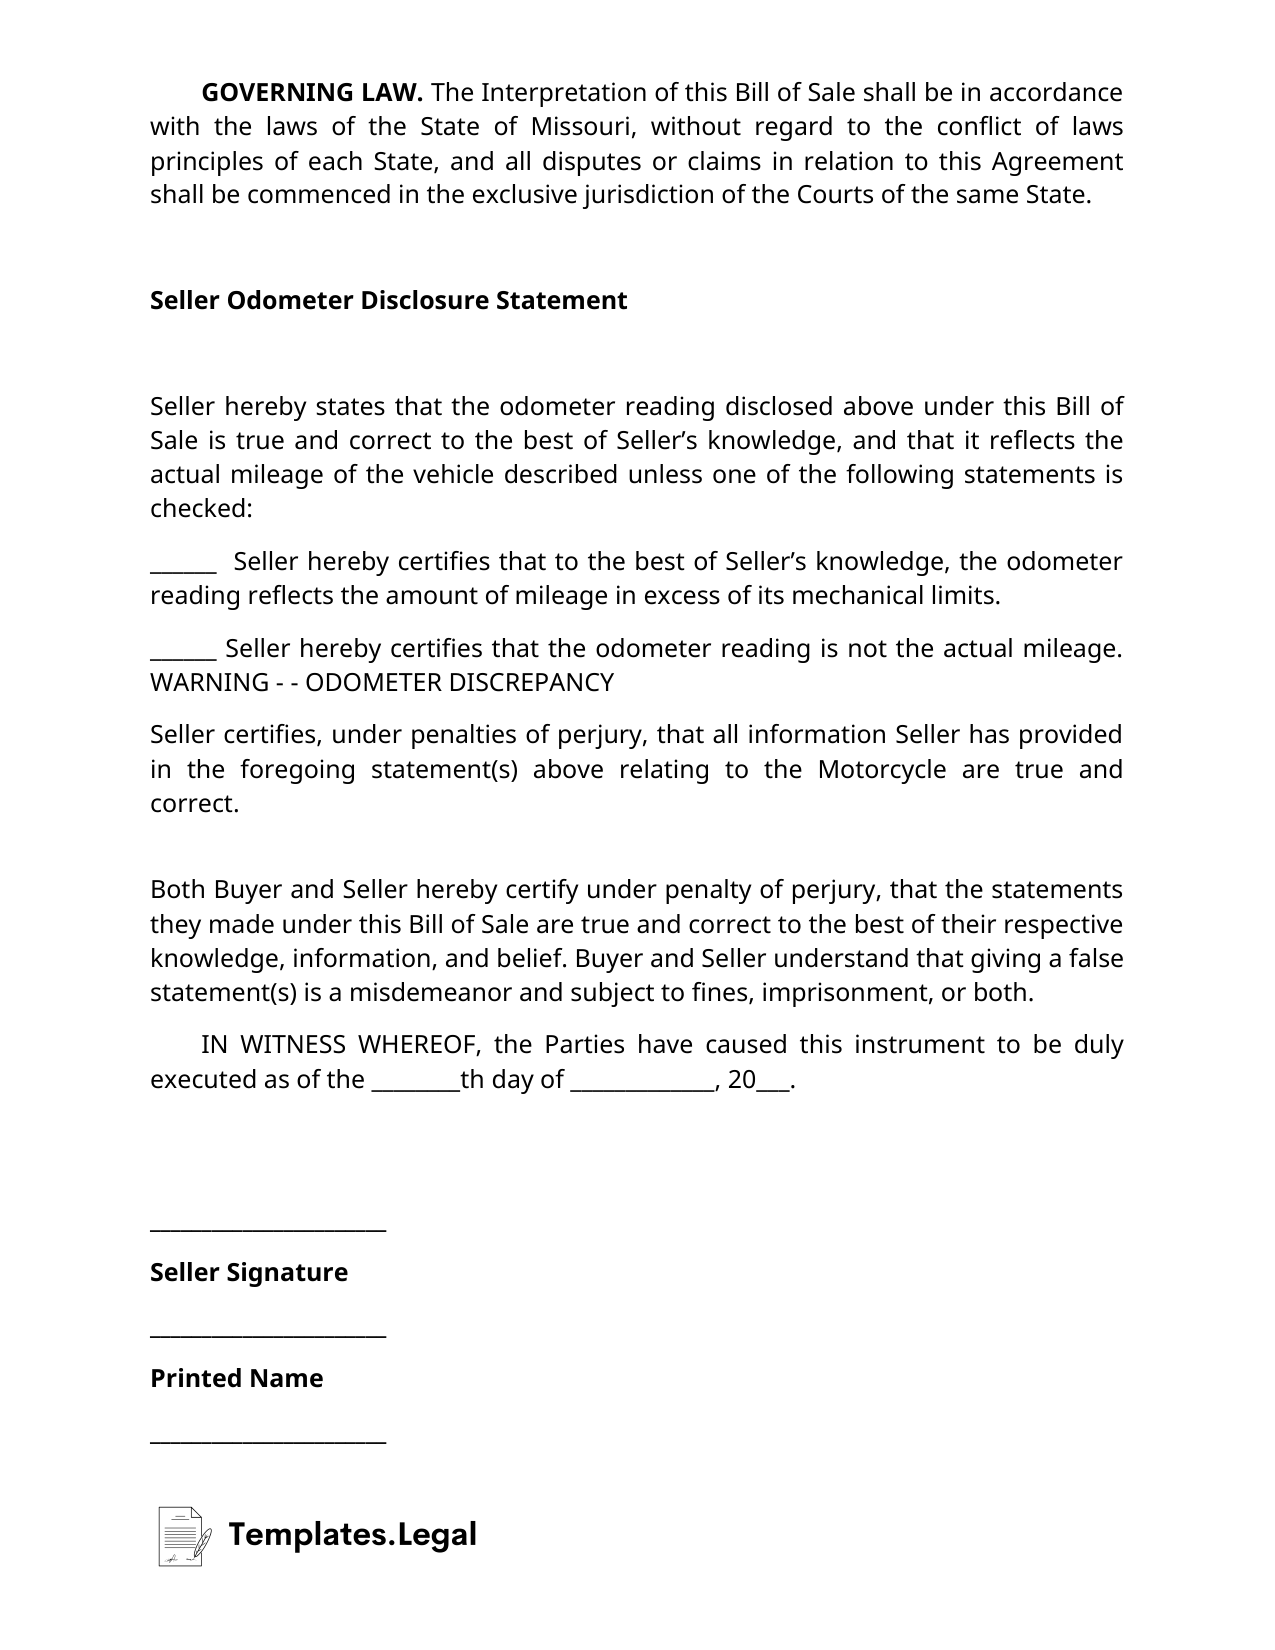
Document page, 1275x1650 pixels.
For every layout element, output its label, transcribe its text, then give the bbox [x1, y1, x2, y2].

text ______ Seller hereby certifies that to the best of Seller’s knowledge, the odometer reading reflects the amount of mileage in excess of its mechanical limits. [150, 543, 1125, 612]
text Printed Name [150, 1360, 1125, 1394]
text GOVERNING LAW. The Interpretation of this Bill of Sale shall be in accordance with the laws of the State of Missouri, without regard to the conflict of laws principles of each State, and all disputes or claims in relation to this Agreement shall be commenced in the exclusive jurisdiction of the Courts of the same State. [150, 75, 1125, 211]
text Seller certifies, under penalties of perjury, that all information Seller has provided in the foregoing statement(s) above relating to the Motorcycle are true and correct. [150, 717, 1125, 853]
text Seller Signature [150, 1254, 1125, 1288]
text Seller Odometer Disclosure Statement [150, 283, 1125, 317]
text Both Buyer and Seller hereby certify under penalty of perjury, that the statements they made under this Bill of Sale are true and correct to the best of their respective knowledge, information, and belief. Buyer and Seller understand that giving a false statement(s) is a misdemeanor and subject to fines, imprisonment, or both. [150, 872, 1125, 1008]
text _______________________ [150, 1201, 1125, 1235]
text _______________________ [150, 1413, 1125, 1447]
text _______________________ [150, 1307, 1125, 1341]
text IN WITNESS WHEREOF, the Parties have caused this instrument to be duly executed as of the ________th day of _____________, 20___. [150, 1027, 1125, 1095]
text ______ Seller hereby certifies that the odometer reading is not the actual mileage. WARNING - - ODOMETER DISCREPANCY [150, 630, 1125, 698]
text Seller hereby states that the odometer reading disclosed above under this Bill of Sale is true and correct to the best of Seller’s knowledge, and that it reflects the actual mileage of the vehicle described unless one of the following statements is checked: [150, 388, 1125, 525]
